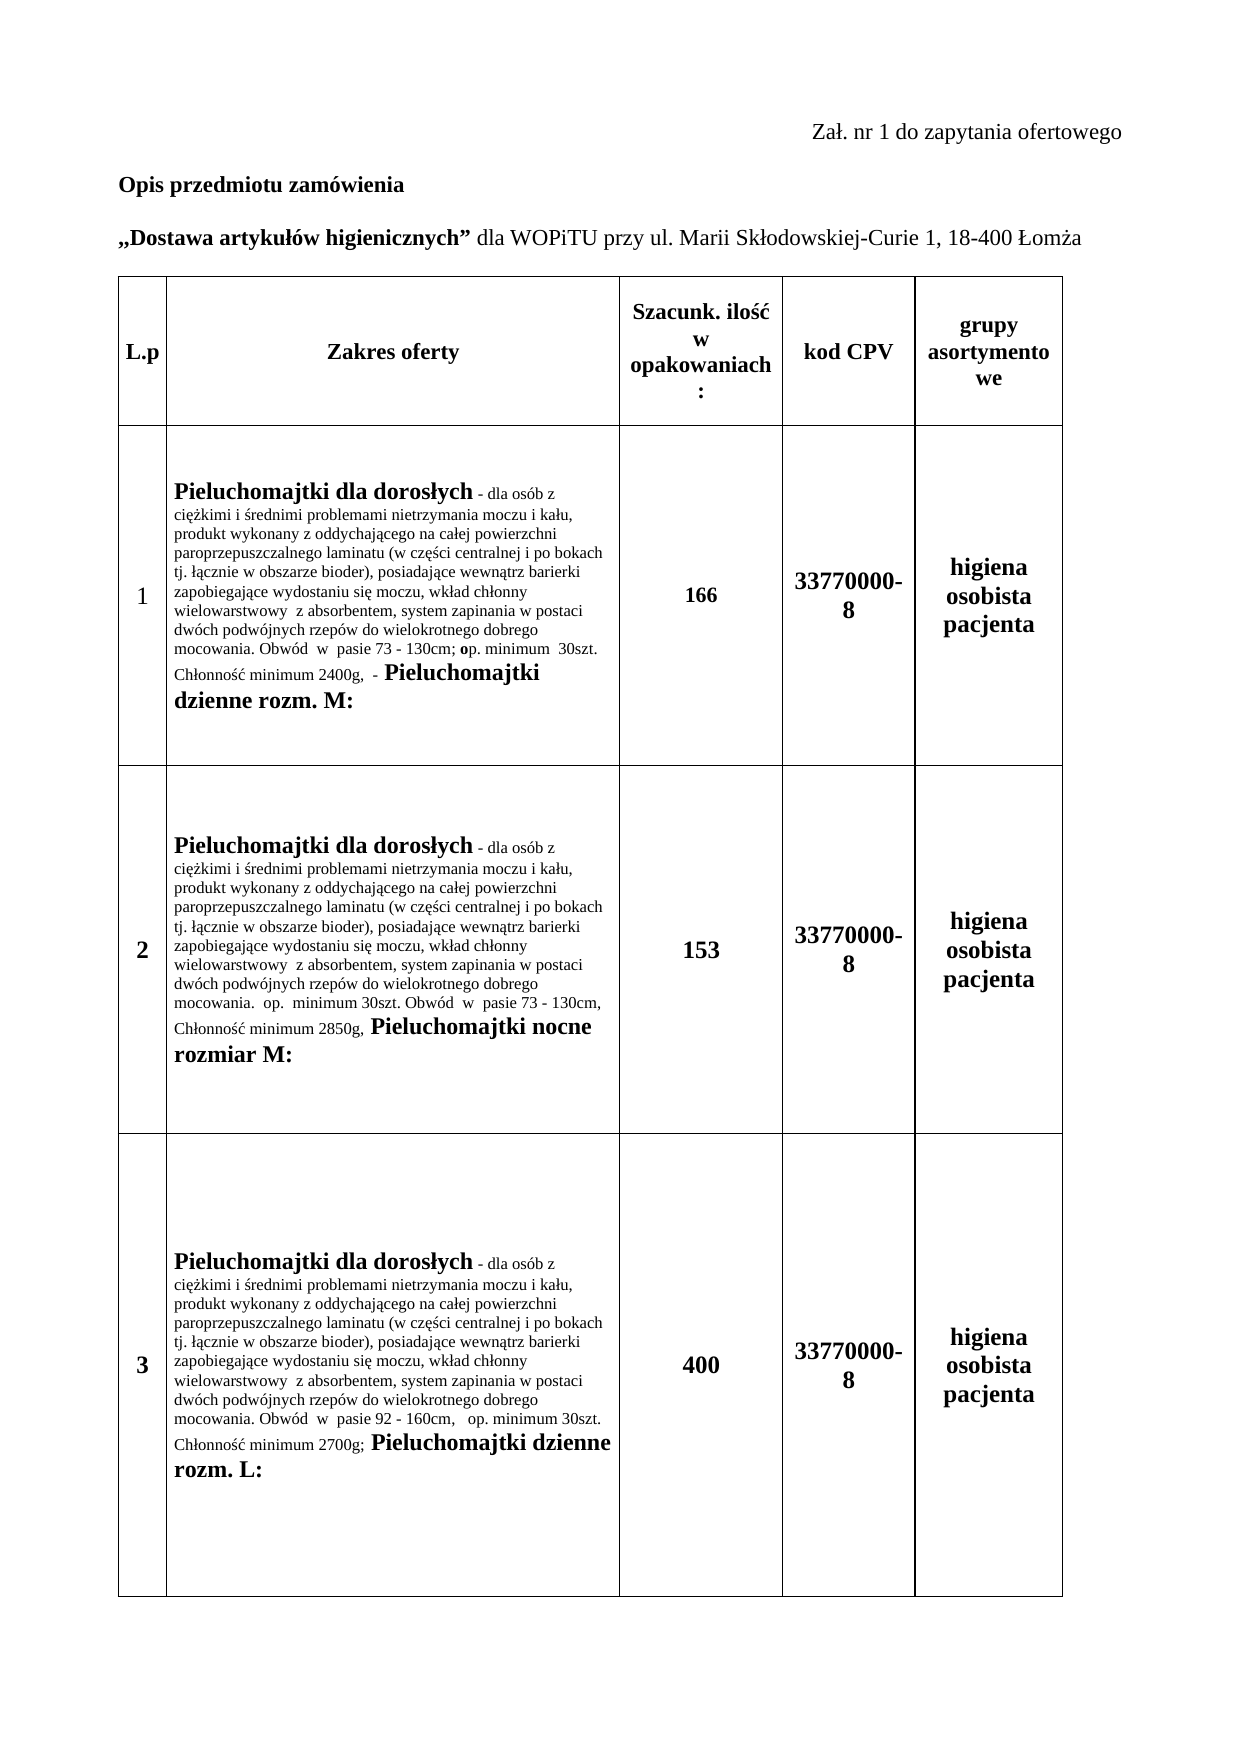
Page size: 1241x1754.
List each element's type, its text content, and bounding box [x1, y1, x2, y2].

table_header kod CPV [783, 277, 914, 425]
table_header Zakres oferty [167, 277, 619, 425]
text ,,Dostawa artykułów higienicznych” dla WOPiTU przy ul. Marii Skłodowskiej-Curie 1, 18-400 Łomża [118, 223, 1122, 250]
table_header Szacunk. ilość w opakowaniach: [620, 277, 782, 425]
table_cell Pieluchomajtki dla dorosłych - dla osób z ciężkimi i średnimi problemami nietrzymania moczu i kału, produkt wykonany z oddychającego na całej powierzchni paroprzepuszczalnego laminatu (w części centralnej i po bokach tj. łącznie w obszarze bioder), posiadające wewnątrz barierki zapobiegające wydostaniu się moczu, wkład chłonny wielowarstwowy z absorbentem, system zapinania w postaci dwóch podwójnych rzepów do wielokrotnego dobrego mocowania. Obwód w pasie 73 - 130cm; op. minimum 30szt. Chłonność minimum 2400g, - Pieluchomajtki dzienne rozm. M: [167, 426, 619, 764]
table_cell 400 [620, 1134, 782, 1596]
table_cell 2 [119, 766, 166, 1133]
table_cell higiena osobista pacjenta [916, 426, 1062, 764]
table_cell 3 [119, 1134, 166, 1596]
text Zał. nr 1 do zapytania ofertowego [118, 118, 1122, 144]
table_cell 33770000-8 [783, 426, 914, 764]
text Opis przedmiotu zamówienia [118, 171, 1122, 197]
table_cell higiena osobista pacjenta [916, 766, 1062, 1133]
table_cell 33770000-8 [783, 766, 914, 1133]
table_cell 33770000-8 [783, 1134, 914, 1596]
table_header grupy asortymentowe [916, 277, 1062, 425]
table_cell Pieluchomajtki dla dorosłych - dla osób z ciężkimi i średnimi problemami nietrzymania moczu i kału, produkt wykonany z oddychającego na całej powierzchni paroprzepuszczalnego laminatu (w części centralnej i po bokach tj. łącznie w obszarze bioder), posiadające wewnątrz barierki zapobiegające wydostaniu się moczu, wkład chłonny wielowarstwowy z absorbentem, system zapinania w postaci dwóch podwójnych rzepów do wielokrotnego dobrego mocowania. Obwód w pasie 92 - 160cm, op. minimum 30szt. Chłonność minimum 2700g; Pieluchomajtki dzienne rozm. L: [167, 1134, 619, 1596]
table_header L.p [119, 277, 166, 425]
table_cell higiena osobista pacjenta [916, 1134, 1062, 1596]
table_cell 153 [620, 766, 782, 1133]
table_cell Pieluchomajtki dla dorosłych - dla osób z ciężkimi i średnimi problemami nietrzymania moczu i kału, produkt wykonany z oddychającego na całej powierzchni paroprzepuszczalnego laminatu (w części centralnej i po bokach tj. łącznie w obszarze bioder), posiadające wewnątrz barierki zapobiegające wydostaniu się moczu, wkład chłonny wielowarstwowy z absorbentem, system zapinania w postaci dwóch podwójnych rzepów do wielokrotnego dobrego mocowania. op. minimum 30szt. Obwód w pasie 73 - 130cm, Chłonność minimum 2850g, Pieluchomajtki nocne rozmiar M: [167, 766, 619, 1133]
table_cell 166 [620, 426, 782, 764]
table_cell 1 [119, 426, 166, 764]
